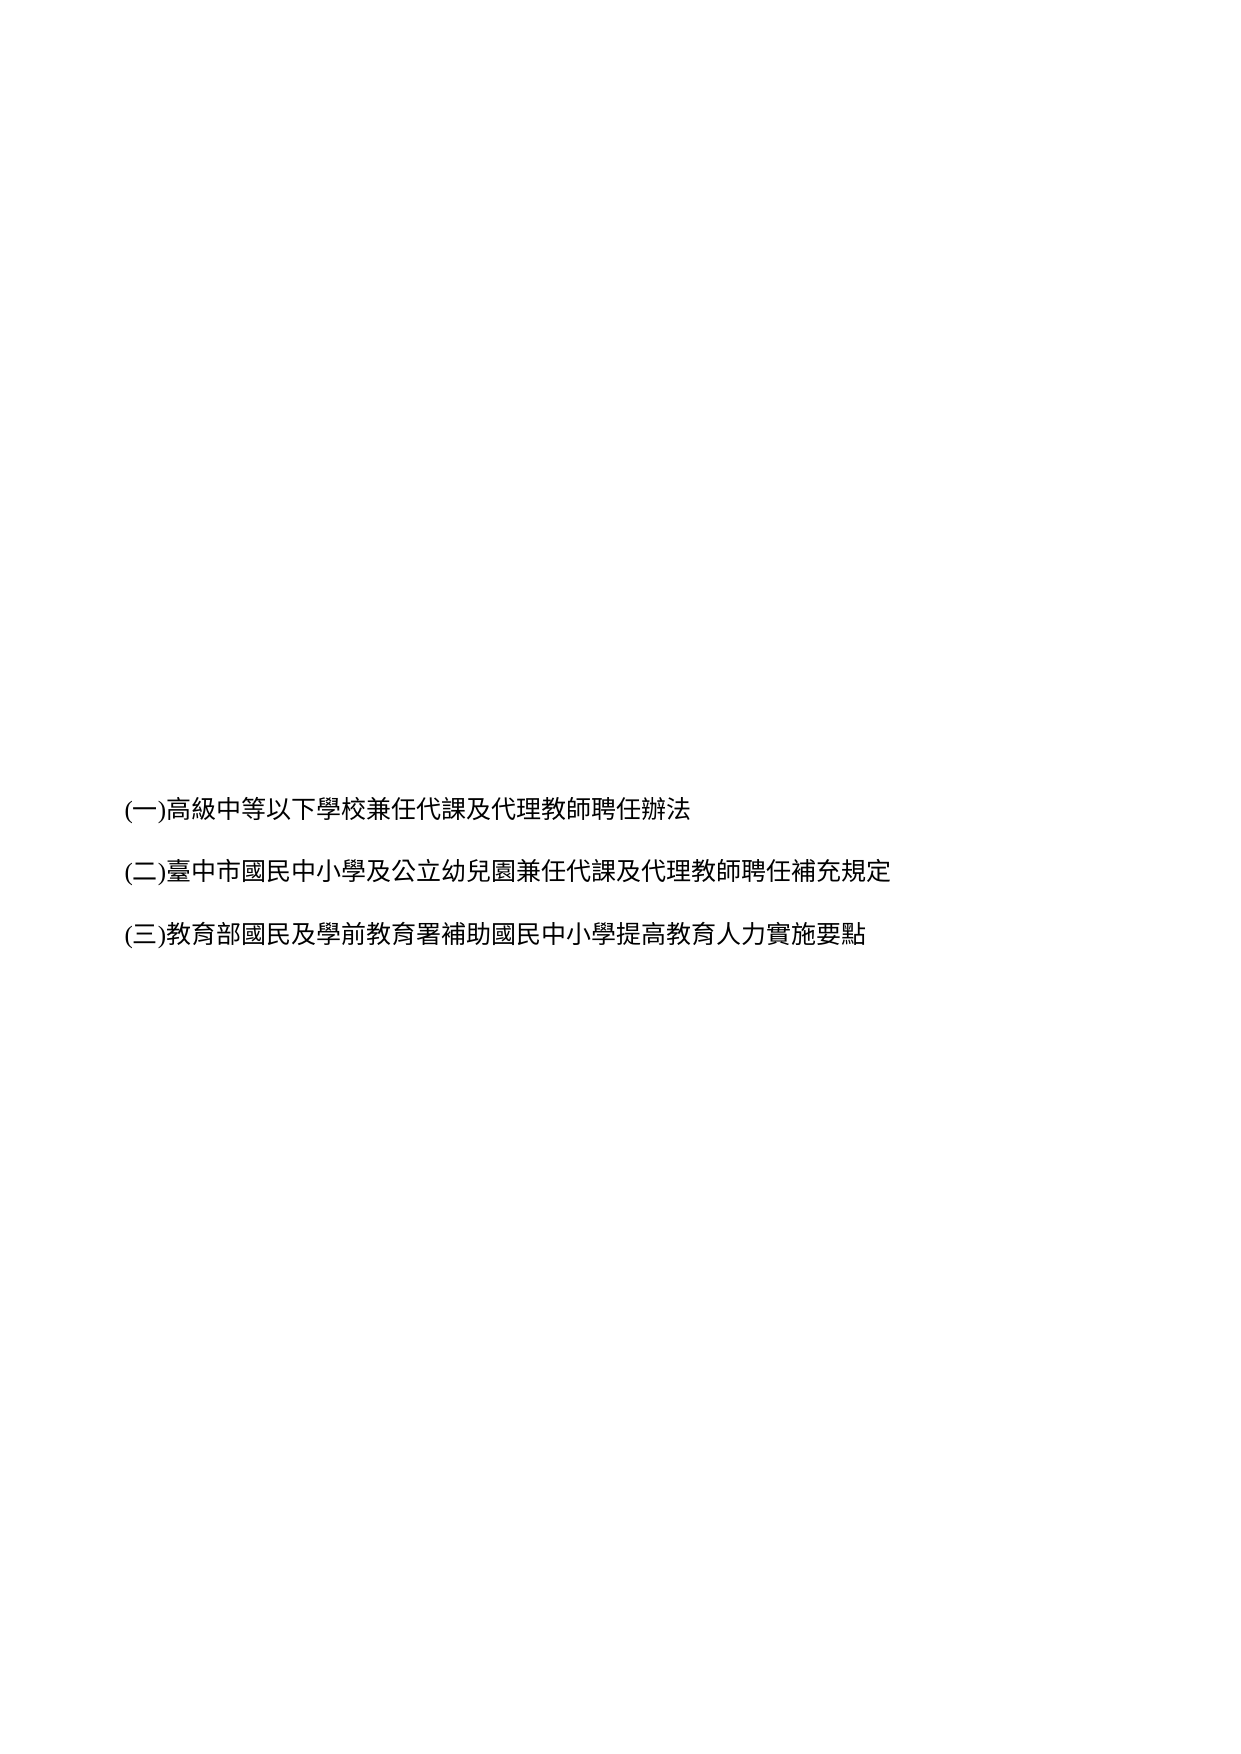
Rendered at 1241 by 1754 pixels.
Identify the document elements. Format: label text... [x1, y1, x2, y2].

text (三)教育部國民及學前教育署補助國民中小學提高教育人力實施要點 [118, 891, 1122, 953]
text (二)臺中市國民中小學及公立幼兒園兼任代課及代理教師聘任補充規定 [118, 828, 1122, 891]
text (一)高級中等以下學校兼任代課及代理教師聘任辦法 [118, 766, 1122, 828]
